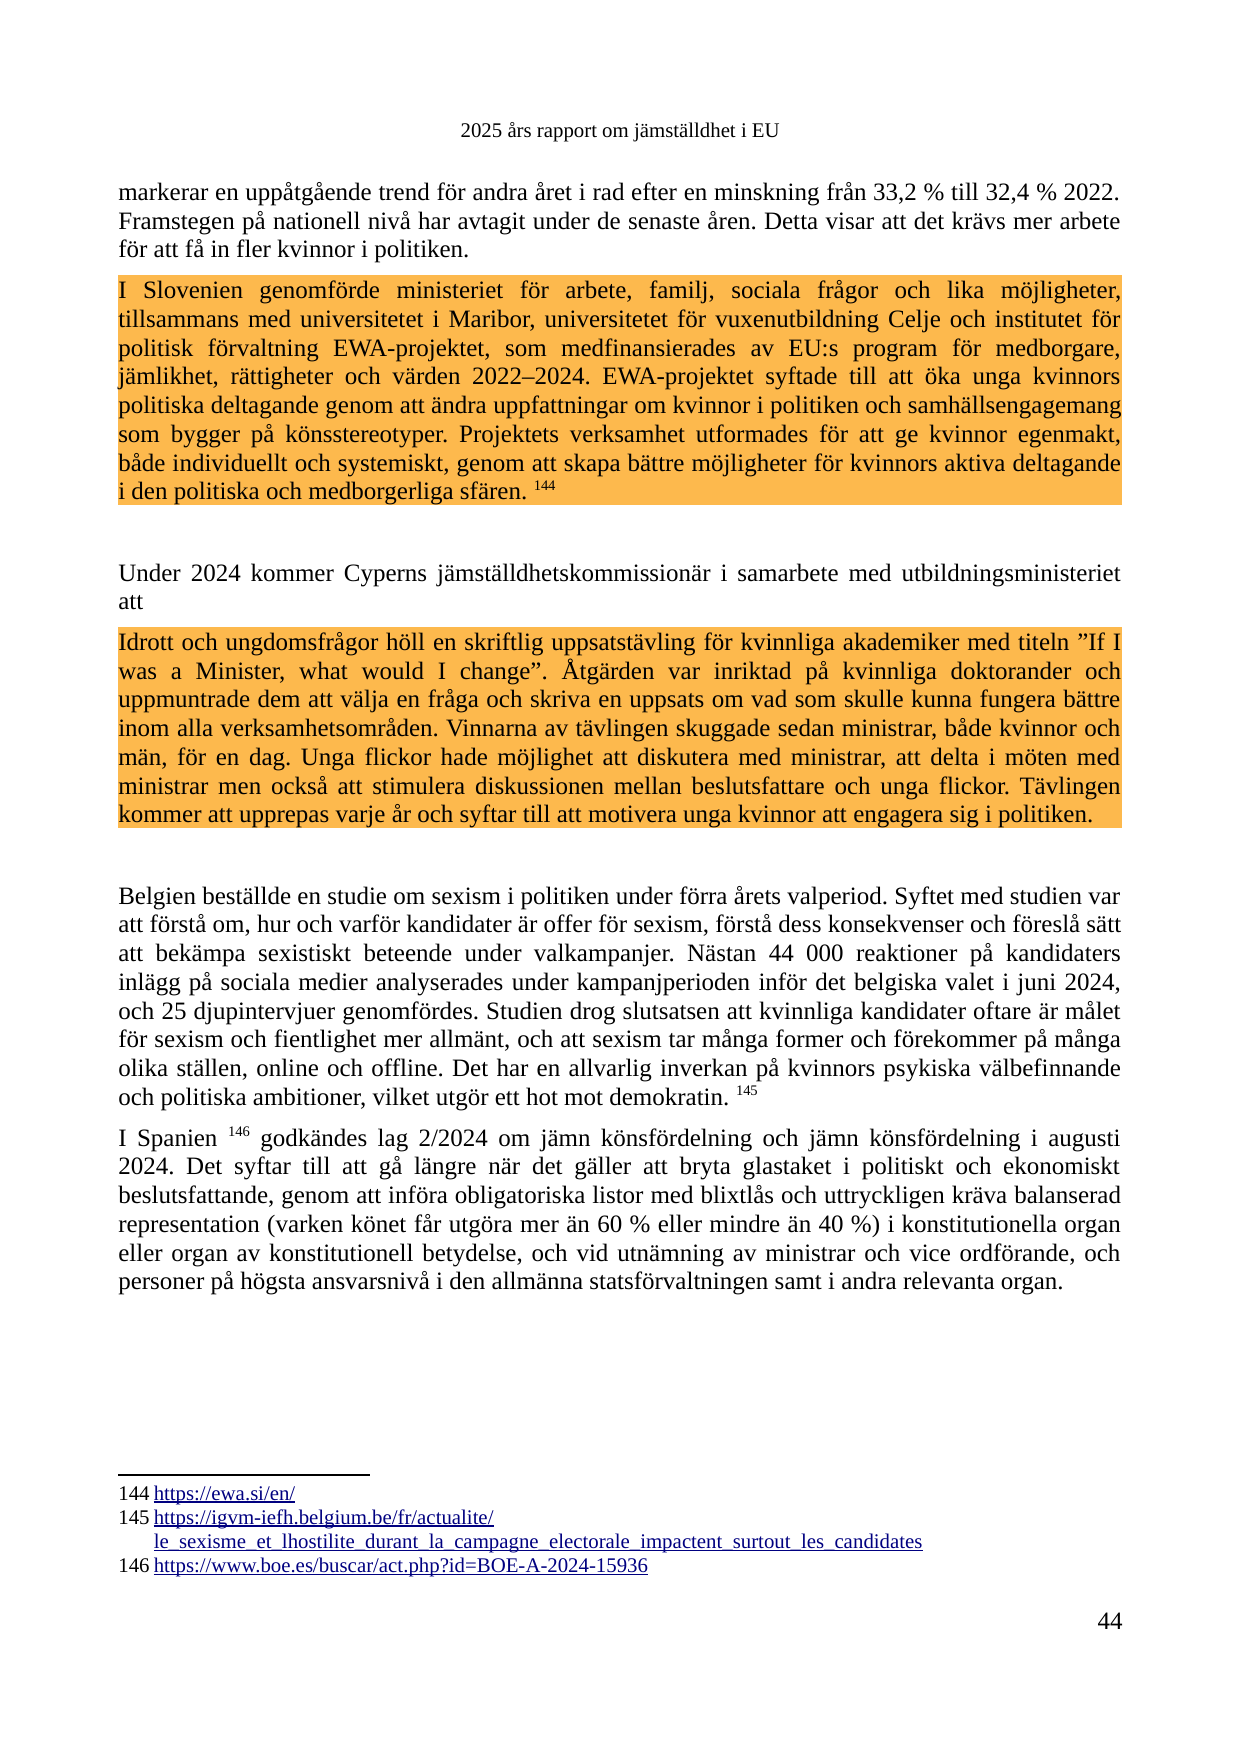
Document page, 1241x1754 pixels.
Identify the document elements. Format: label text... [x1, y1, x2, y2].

text I Spanien godkändes lag 2/2024 om jämn könsfördelning och jämn könsfördelning i augusti 2024. Det syftar till att gå längre när det gäller att bryta glastaket i politiskt och ekonomiskt beslutsfattande, genom att införa obligatoriska listor med blixtlås och uttryckligen kräva balanserad representation (varken könet får utgöra mer än 60 % eller mindre än 40 %) i konstitutionella organ eller organ av konstitutionell betydelse, och vid utnämning av ministrar och vice ordförande, och personer på högsta ansvarsnivå i den allmänna statsförvaltningen samt i andra relevanta organ. [118, 1123, 1122, 1295]
text Belgien beställde en studie om sexism i politiken under förra årets valperiod. Syftet med studien var att förstå om, hur och varför kandidater är offer för sexism, förstå dess konsekvenser och föreslå sätt att bekämpa sexistiskt beteende under valkampanjer. Nästan 44 000 reaktioner på kandidaters inlägg på sociala medier analyserades under kampanjperioden inför det belgiska valet i juni 2024, och 25 djupintervjuer genomfördes. Studien drog slutsatsen att kvinnliga kandidater oftare är målet för sexism och fientlighet mer allmänt, och att sexism tar många former och förekommer på många olika ställen, online och offline. Det har en allvarlig inverkan på kvinnors psykiska välbefinnande och politiska ambitioner, vilket utgör ett hot mot demokratin. [118, 881, 1122, 1111]
text markerar en uppåtgående trend för andra året i rad efter en minskning från 33,2 % till 32,4 % 2022. Framstegen på nationell nivå har avtagit under de senaste åren. Detta visar att det krävs mer arbete för att få in fler kvinnor i politiken. [118, 177, 1122, 263]
text https://igvm-iefh.belgium.be/fr/actualite/le_sexisme_et_lhostilite_durant_la_campagne_electorale_impactent_surtout_les_candidates [118, 1505, 1122, 1553]
text Idrott och ungdomsfrågor höll en skriftlig uppsatstävling för kvinnliga akademiker med titeln ”If I was a Minister, what would I change”. Åtgärden var inriktad på kvinnliga doktorander och uppmuntrade dem att välja en fråga och skriva en uppsats om vad som skulle kunna fungera bättre inom alla verksamhetsområden. Vinnarna av tävlingen skuggade sedan ministrar, både kvinnor och män, för en dag. Unga flickor hade möjlighet att diskutera med ministrar, att delta i möten med ministrar men också att stimulera diskussionen mellan beslutsfattare och unga flickor. Tävlingen kommer att upprepas varje år och syftar till att motivera unga kvinnor att engagera sig i politiken. [118, 627, 1122, 828]
text Under 2024 kommer Cyperns jämställdhetskommissionär i samarbete med utbildningsministeriet att [118, 558, 1122, 615]
text https://www.boe.es/buscar/act.php?id=BOE-A-2024-15936 [118, 1553, 1122, 1577]
text https://ewa.si/en/ [118, 1481, 1122, 1505]
text I Slovenien genomförde ministeriet för arbete, familj, sociala frågor och lika möjligheter, tillsammans med universitetet i Maribor, universitetet för vuxenutbildning Celje och institutet för politisk förvaltning EWA-projektet, som medfinansierades av EU:s program för medborgare, jämlikhet, rättigheter och värden 2022–2024. EWA-projektet syftade till att öka unga kvinnors politiska deltagande genom att ändra uppfattningar om kvinnor i politiken och samhällsengagemang som bygger på könsstereotyper. Projektets verksamhet utformades för att ge kvinnor egenmakt, både individuellt och systemiskt, genom att skapa bättre möjligheter för kvinnors aktiva deltagande i den politiska och medborgerliga sfären. [118, 275, 1122, 505]
